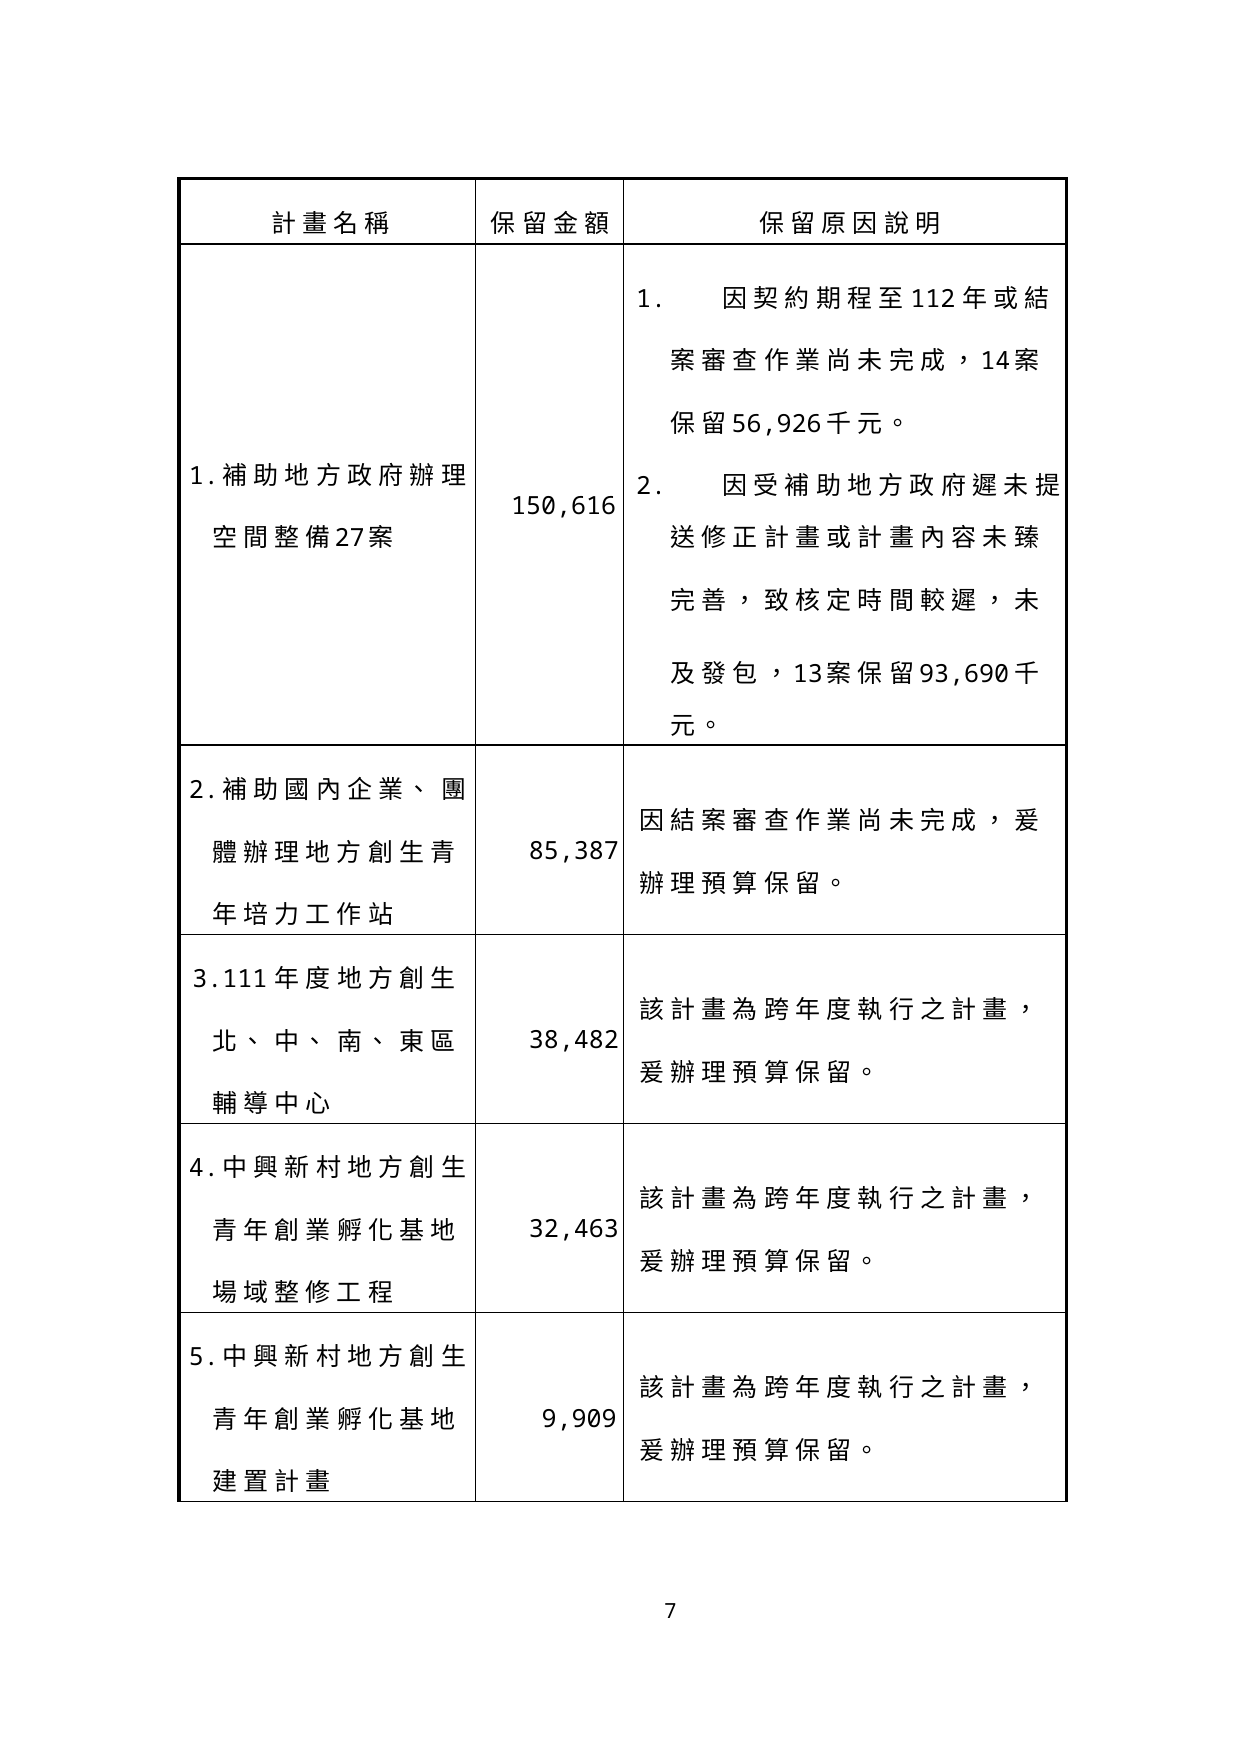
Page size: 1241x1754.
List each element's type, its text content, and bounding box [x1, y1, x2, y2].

table_cell 150,616 [476, 245, 623, 744]
table_cell 該計畫為跨年度執行之計畫，爰辦理預算保留。 [624, 1124, 1065, 1312]
table_cell 該計畫為跨年度執行之計畫，爰辦理預算保留。 [624, 935, 1065, 1122]
table_cell 1.補助地方政府辦理空間整備27案 [181, 245, 475, 744]
table_cell 38,482 [476, 935, 623, 1122]
table_cell 5.中興新村地方創生青年創業孵化基地建置計畫 [181, 1313, 475, 1501]
table_header 保留金額 [476, 180, 623, 243]
table_cell 32,463 [476, 1124, 623, 1312]
table_cell 因結案審查作業尚未完成，爰辦理預算保留。 [624, 746, 1065, 933]
table_cell 該計畫為跨年度執行之計畫，爰辦理預算保留。 [624, 1313, 1065, 1501]
table_cell 3.111年度地方創生北、中、南、東區輔導中心 [181, 935, 475, 1122]
table_cell 2.補助國內企業、團體辦理地方創生青年培力工作站 [181, 746, 475, 933]
table_header 計畫名稱 [181, 180, 475, 243]
table_cell 85,387 [476, 746, 623, 933]
table_cell 因契約期程至112年或結案審查作業尚未完成，14案保留56,926千元。 因受補助地方政府遲未提送修正計畫或計畫內容未臻完善，致核定時間較遲，未及發包，13案保留93,690千元。 [624, 245, 1065, 744]
table_cell 4.中興新村地方創生青年創業孵化基地場域整修工程 [181, 1124, 475, 1312]
table_header 保留原因說明 [624, 180, 1065, 243]
table_cell 9,909 [476, 1313, 623, 1501]
